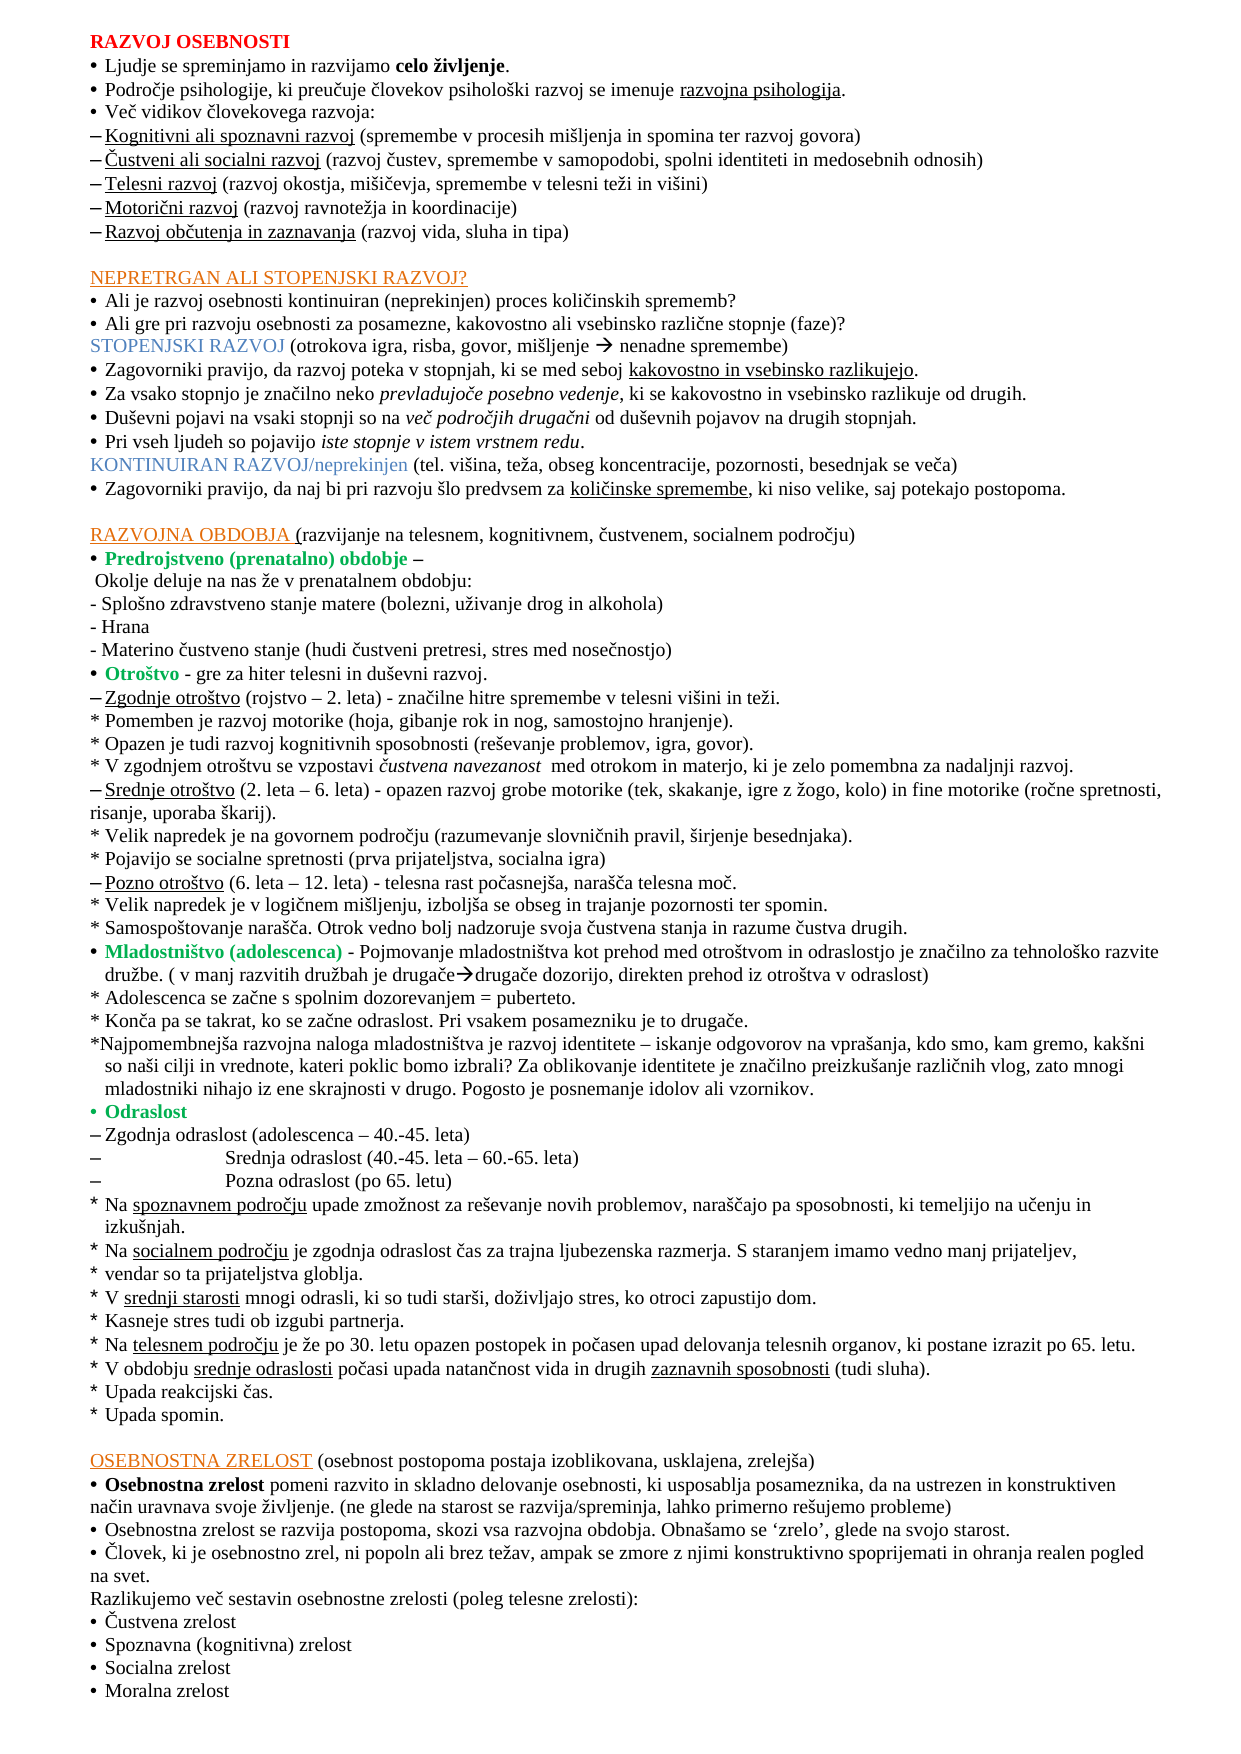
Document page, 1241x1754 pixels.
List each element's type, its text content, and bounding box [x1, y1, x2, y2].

text STOPENJSKI RAZVOJ (otrokova igra, risba, govor, mišljenje  nenadne spremembe) [90, 334, 1162, 357]
list Srednje otroštvo (2. leta – 6. leta) - opazen razvoj grobe motorike (tek, skakanje, igre z žogo, kolo) in fine motorike (ročne spretnosti, risanje, uporaba škarij). [90, 777, 1162, 824]
list Zgodnja odraslost (adolescenca – 40.-45. leta) [90, 1123, 1162, 1146]
text *Najpomembnejša razvojna naloga mladostništva je razvoj identitete – iskanje odgovorov na vprašanja, kdo smo, kam gremo, kakšni so naši cilji in vrednote, kateri poklic bomo izbrali? Za oblikovanje identitete je značilno preizkušanje različnih vlog, zato mnogi mladostniki nihajo iz ene skrajnosti v drugo. Pogosto je posnemanje idolov ali vzornikov. [90, 1031, 1162, 1100]
list Upada reakcijski čas. [90, 1380, 1162, 1403]
list Na spoznavnem področju upade zmožnost za reševanje novih problemov, naraščajo pa sposobnosti, ki temeljijo na učenju in izkušnjah. [90, 1192, 1162, 1238]
text NEPRETRGAN ALI STOPENJSKI RAZVOJ? [90, 266, 1162, 289]
text * Velik napredek je v logičnem mišljenju, izboljša se obseg in trajanje pozornosti ter spomin. [90, 893, 1162, 916]
text * Pomemben je razvoj motorike (hoja, gibanje rok in nog, samostojno hranjenje). [90, 709, 1162, 731]
text * V zgodnjem otroštvu se vzpostavi čustvena navezanost med otrokom in materjo, ki je zelo pomembna za nadaljnji razvoj. [90, 754, 1162, 777]
text * Opazen je tudi razvoj kognitivnih sposobnosti (reševanje problemov, igra, govor). [90, 731, 1162, 754]
text RAZVOJNA OBDOBJA (razvijanje na telesnem, kognitivnem, čustvenem, socialnem področju) [90, 523, 1162, 546]
list Moralna zrelost [90, 1678, 1162, 1701]
list vendar so ta prijateljstva globlja. [90, 1262, 1162, 1285]
list Na telesnem področju je že po 30. letu opazen postopek in počasen upad delovanja telesnih organov, ki postane izrazit po 65. letu. [90, 1332, 1162, 1356]
text Okolje deluje na nas že v prenatalnem obdobju: [90, 569, 1162, 592]
text - Hrana [90, 615, 1162, 638]
list Področje psihologije, ki preučuje človekov psihološki razvoj se imenuje razvojna psihologija. [90, 76, 1162, 100]
list Odraslost [90, 1100, 1162, 1123]
list Pri vseh ljudeh so pojavijo iste stopnje v istem vrstnem redu. [90, 429, 1162, 453]
list Ali je razvoj osebnosti kontinuiran (neprekinjen) proces količinskih sprememb? [90, 289, 1162, 312]
text * Adolescenca se začne s spolnim dozorevanjem = puberteto. [90, 986, 1162, 1009]
text RAZVOJ OSEBNOSTI [90, 29, 1162, 52]
text KONTINUIRAN RAZVOJ/neprekinjen (tel. višina, teža, obseg koncentracije, pozornosti, besednjak se veča) [90, 453, 1162, 476]
list Duševni pojavi na vsaki stopnji so na več področjih drugačni od duševnih pojavov na drugih stopnjah. [90, 405, 1162, 429]
list V obdobju srednje odraslosti počasi upada natančnost vida in drugih zaznavnih sposobnosti (tudi sluha). [90, 1356, 1162, 1380]
list Pozno otroštvo (6. leta – 12. leta) - telesna rast počasnejša, narašča telesna moč. [90, 869, 1162, 893]
list Razvoj občutenja in zaznavanja (razvoj vida, sluha in tipa) [90, 219, 1162, 243]
list Na socialnem področju je zgodnja odraslost čas za trajna ljubezenska razmerja. S staranjem imamo vedno manj prijateljev, [90, 1238, 1162, 1262]
list Srednja odraslost (40.-45. leta – 60.-65. leta) [90, 1146, 1162, 1169]
list Zagovorniki pravijo, da naj bi pri razvoju šlo predvsem za količinske spremembe, ki niso velike, saj potekajo postopoma. [90, 476, 1162, 500]
list Upada spomin. [90, 1403, 1162, 1426]
text OSEBNOSTNA ZRELOST (osebnost postopoma postaja izoblikovana, usklajena, zrelejša) [90, 1449, 1162, 1471]
list Zagovorniki pravijo, da razvoj poteka v stopnjah, ki se med seboj kakovostno in vsebinsko razlikujejo. [90, 357, 1162, 381]
list Ljudje se spreminjamo in razvijamo celo življenje. [90, 52, 1162, 76]
list Spoznavna (kognitivna) zrelost [90, 1633, 1162, 1656]
text * Velik napredek je na govornem področju (razumevanje slovničnih pravil, širjenje besednjaka). [90, 824, 1162, 847]
list Otroštvo - gre za hiter telesni in duševni razvoj. [90, 661, 1162, 685]
list Ali gre pri razvoju osebnosti za posamezne, kakovostno ali vsebinsko različne stopnje (faze)? [90, 312, 1162, 334]
text Razlikujemo več sestavin osebnostne zrelosti (poleg telesne zrelosti): [90, 1587, 1162, 1610]
list Osebnostna zrelost se razvija postopoma, skozi vsa razvojna obdobja. Obnašamo se ‘zrelo’, glede na svojo starost. [90, 1518, 1162, 1541]
list Več vidikov človekovega razvoja: [90, 100, 1162, 123]
text * Konča pa se takrat, ko se začne odraslost. Pri vsakem posamezniku je to drugače. [90, 1009, 1162, 1031]
list Socialna zrelost [90, 1656, 1162, 1678]
list Motorični razvoj (razvoj ravnotežja in koordinacije) [90, 195, 1162, 219]
list Osebnostna zrelost pomeni razvito in skladno delovanje osebnosti, ki usposablja posameznika, da na ustrezen in konstruktiven način uravnava svoje življenje. (ne glede na starost se razvija/spreminja, lahko primerno rešujemo probleme) [90, 1471, 1162, 1518]
text - Materino čustveno stanje (hudi čustveni pretresi, stres med nosečnostjo) [90, 638, 1162, 661]
list Telesni razvoj (razvoj okostja, mišičevja, spremembe v telesni teži in višini) [90, 171, 1162, 195]
list Zgodnje otroštvo (rojstvo – 2. leta) - značilne hitre spremembe v telesni višini in teži. [90, 685, 1162, 709]
list V srednji starosti mnogi odrasli, ki so tudi starši, doživljajo stres, ko otroci zapustijo dom. [90, 1285, 1162, 1309]
list Čustveni ali socialni razvoj (razvoj čustev, spremembe v samopodobi, spolni identiteti in medosebnih odnosih) [90, 147, 1162, 171]
list Predrojstveno (prenatalno) obdobje – [90, 546, 1162, 569]
text * Pojavijo se socialne spretnosti (prva prijateljstva, socialna igra) [90, 847, 1162, 869]
list Kognitivni ali spoznavni razvoj (spremembe v procesih mišljenja in spomina ter razvoj govora) [90, 123, 1162, 147]
text * Samospoštovanje narašča. Otrok vedno bolj nadzoruje svoja čustvena stanja in razume čustva drugih. [90, 916, 1162, 939]
list Za vsako stopnjo je značilno neko prevladujoče posebno vedenje, ki se kakovostno in vsebinsko razlikuje od drugih. [90, 381, 1162, 405]
text - Splošno zdravstveno stanje matere (bolezni, uživanje drog in alkohola) [90, 592, 1162, 615]
list Pozna odraslost (po 65. letu) [90, 1169, 1162, 1192]
list Kasneje stres tudi ob izgubi partnerja. [90, 1309, 1162, 1332]
list Čustvena zrelost [90, 1610, 1162, 1633]
list Mladostništvo (adolescenca) - Pojmovanje mladostništva kot prehod med otroštvom in odraslostjo je značilno za tehnološko razvite družbe. ( v manj razvitih družbah je drugačedrugače dozorijo, direkten prehod iz otroštva v odraslost) [90, 939, 1162, 986]
list Človek, ki je osebnostno zrel, ni popoln ali brez težav, ampak se zmore z njimi konstruktivno spoprijemati in ohranja realen pogled na svet. [90, 1541, 1162, 1587]
